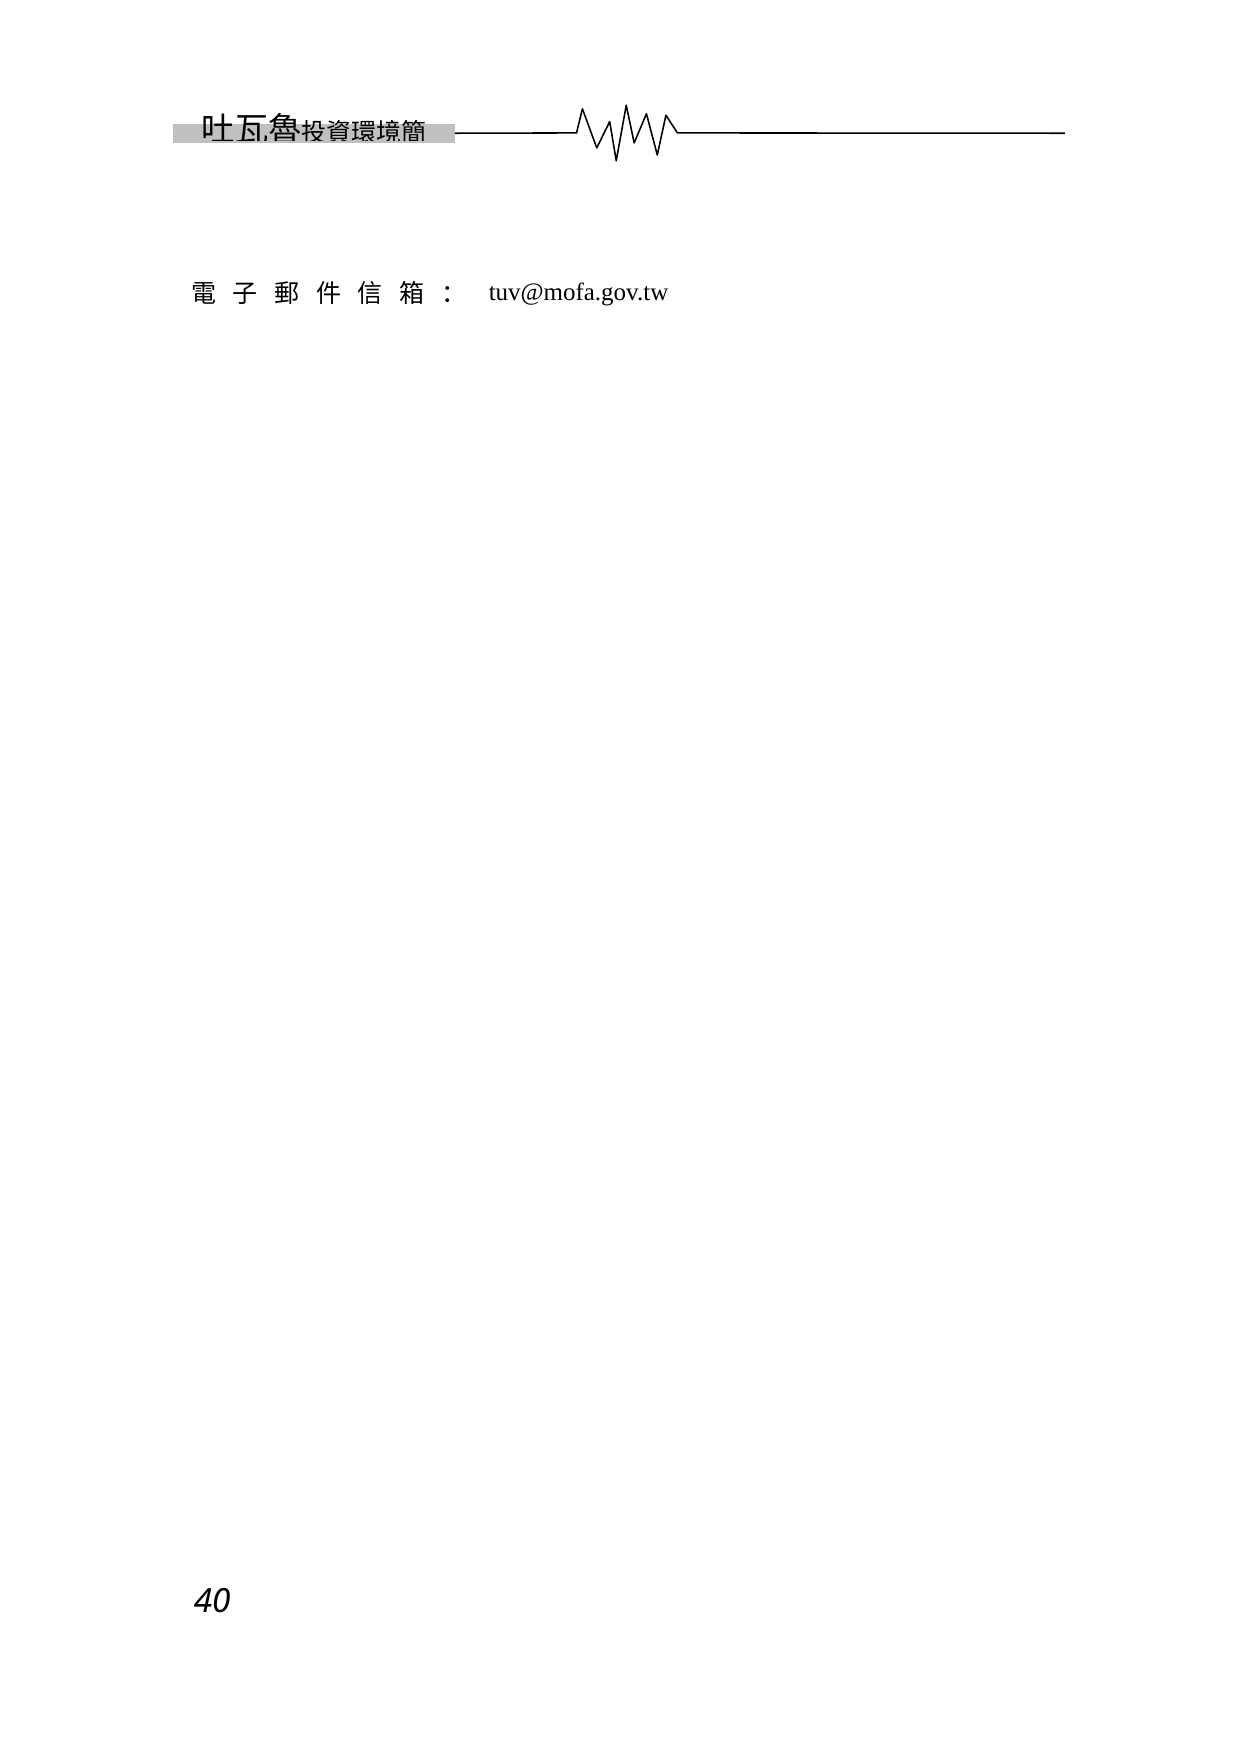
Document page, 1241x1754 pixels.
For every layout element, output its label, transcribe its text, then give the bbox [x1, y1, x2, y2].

text 電子郵件信箱：tuv@mofa.gov.tw [183, 250, 1058, 313]
